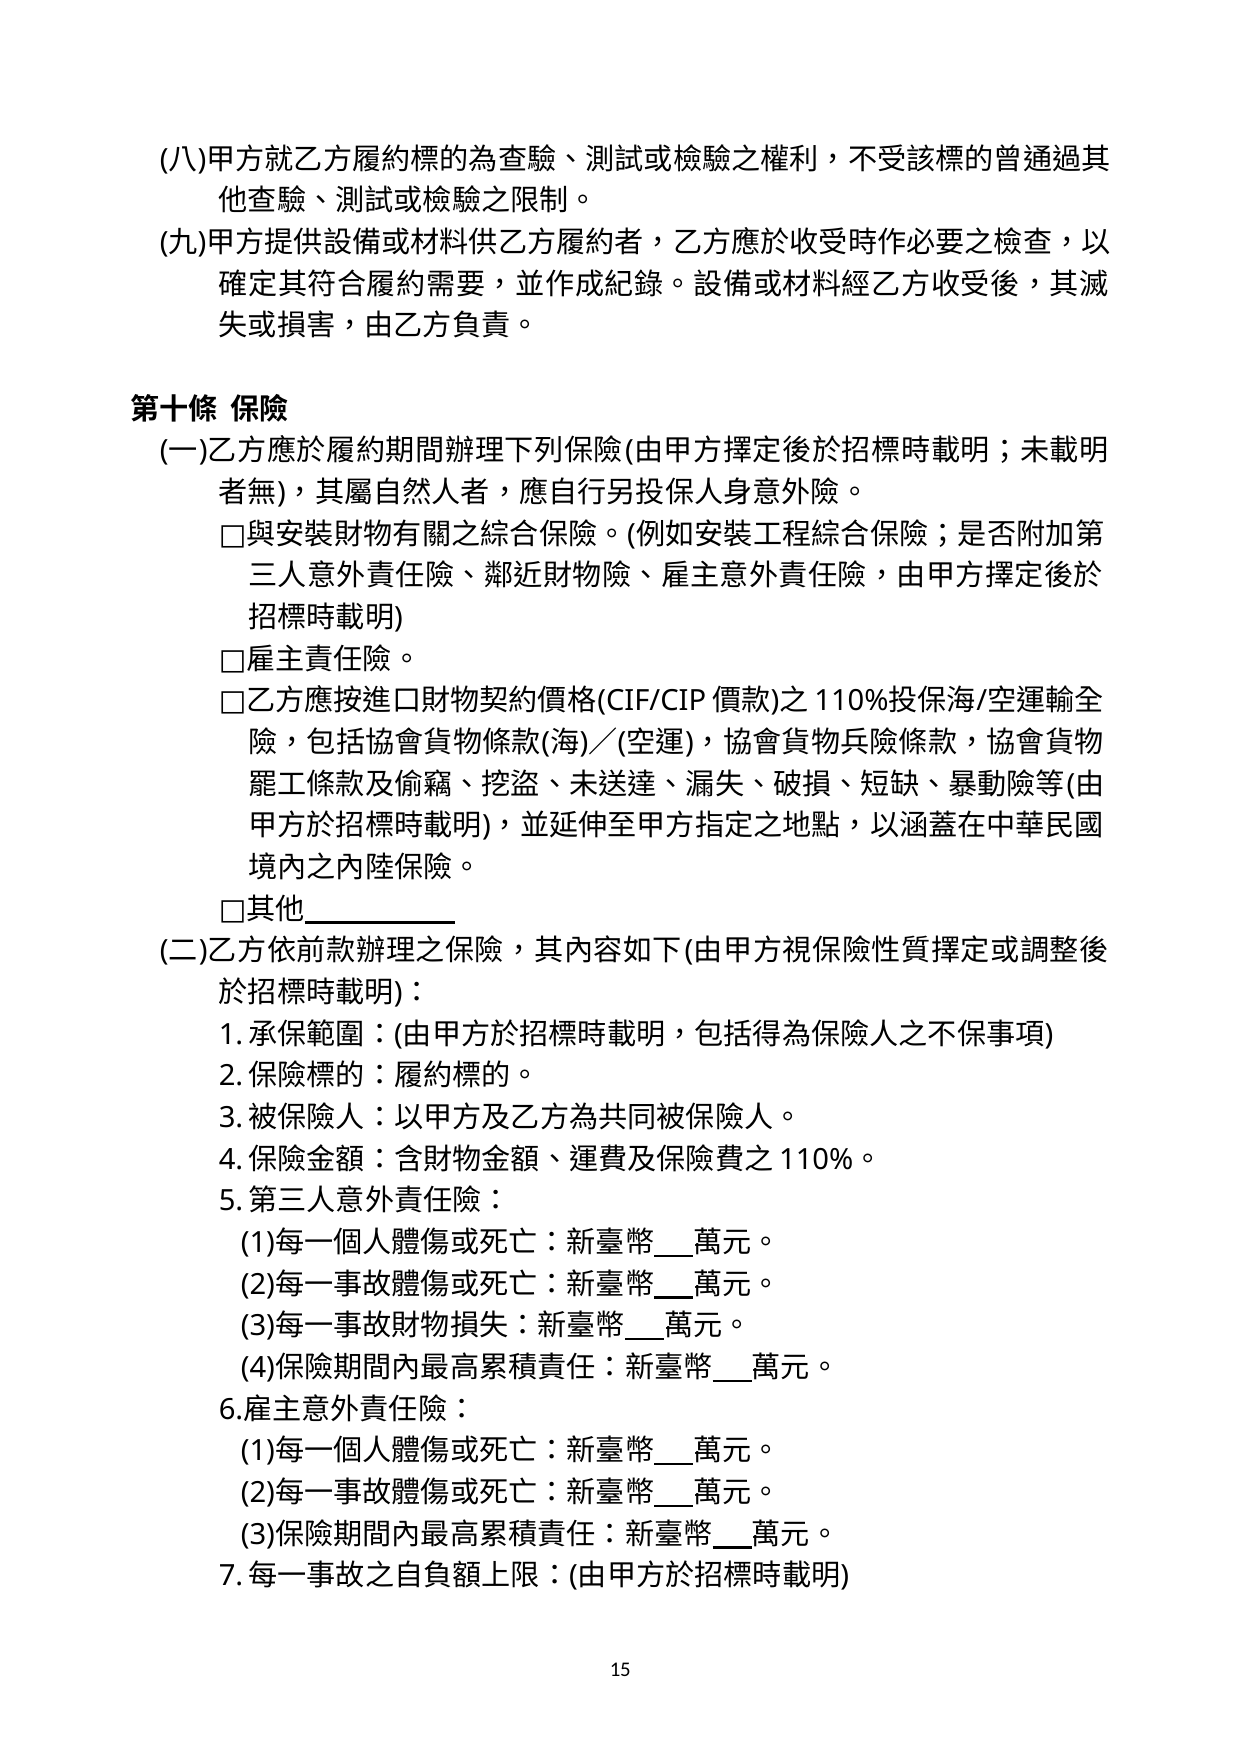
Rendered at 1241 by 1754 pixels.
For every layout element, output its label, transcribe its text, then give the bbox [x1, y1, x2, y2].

text □雇主責任險。 [218, 636, 1104, 677]
text 1. 承保範圍：(由甲方於招標時載明，包括得為保險人之不保事項) [218, 1011, 1104, 1052]
text 第十條 保險 [130, 386, 1110, 427]
text □乙方應按進口財物契約價格(CIF/CIP價款)之110%投保海/空運輸全險，包括協會貨物條款(海)／(空運)，協會貨物兵險條款，協會貨物罷工條款及偷竊、挖盜、未送達、漏失、破損、短缺、暴動險等(由甲方於招標時載明)，並延伸至甲方指定之地點，以涵蓋在中華民國境內之內陸保險。 [218, 677, 1104, 886]
text 7. 每一事故之自負額上限：(由甲方於招標時載明) [218, 1552, 1104, 1594]
text (2)每一事故體傷或死亡：新臺幣 萬元。 [241, 1469, 1110, 1511]
text (4)保險期間內最高累積責任：新臺幣 萬元。 [241, 1344, 1110, 1386]
text □與安裝財物有關之綜合保險。(例如安裝工程綜合保險；是否附加第三人意外責任險、鄰近財物險、雇主意外責任險，由甲方擇定後於招標時載明) [218, 511, 1104, 636]
text 6.雇主意外責任險： [218, 1386, 1104, 1427]
text 2. 保險標的：履約標的。 [218, 1052, 1104, 1094]
text (2)每一事故體傷或死亡：新臺幣 萬元。 [241, 1261, 1110, 1302]
text (一)乙方應於履約期間辦理下列保險(由甲方擇定後於招標時載明；未載明者無)，其屬自然人者，應自行另投保人身意外險。 [159, 427, 1110, 511]
text (1)每一個人體傷或死亡：新臺幣 萬元。 [241, 1219, 1110, 1261]
text (二)乙方依前款辦理之保險，其內容如下(由甲方視保險性質擇定或調整後於招標時載明)： [159, 927, 1110, 1011]
text (3)每一事故財物損失：新臺幣 萬元。 [241, 1302, 1110, 1344]
text (八)甲方就乙方履約標的為查驗、測試或檢驗之權利，不受該標的曾通過其他查驗、測試或檢驗之限制。 [159, 136, 1110, 219]
text (九)甲方提供設備或材料供乙方履約者，乙方應於收受時作必要之檢查，以確定其符合履約需要，並作成紀錄。設備或材料經乙方收受後，其滅失或損害，由乙方負責。 [159, 219, 1110, 344]
text (1)每一個人體傷或死亡：新臺幣 萬元。 [241, 1427, 1110, 1469]
text 4. 保險金額：含財物金額、運費及保險費之110%。 [218, 1136, 1104, 1177]
text 5. 第三人意外責任險： [218, 1177, 1104, 1219]
text (3)保險期間內最高累積責任：新臺幣 萬元。 [241, 1511, 1110, 1552]
text □其他 [218, 886, 1104, 927]
text 3. 被保險人：以甲方及乙方為共同被保險人。 [218, 1094, 1104, 1136]
